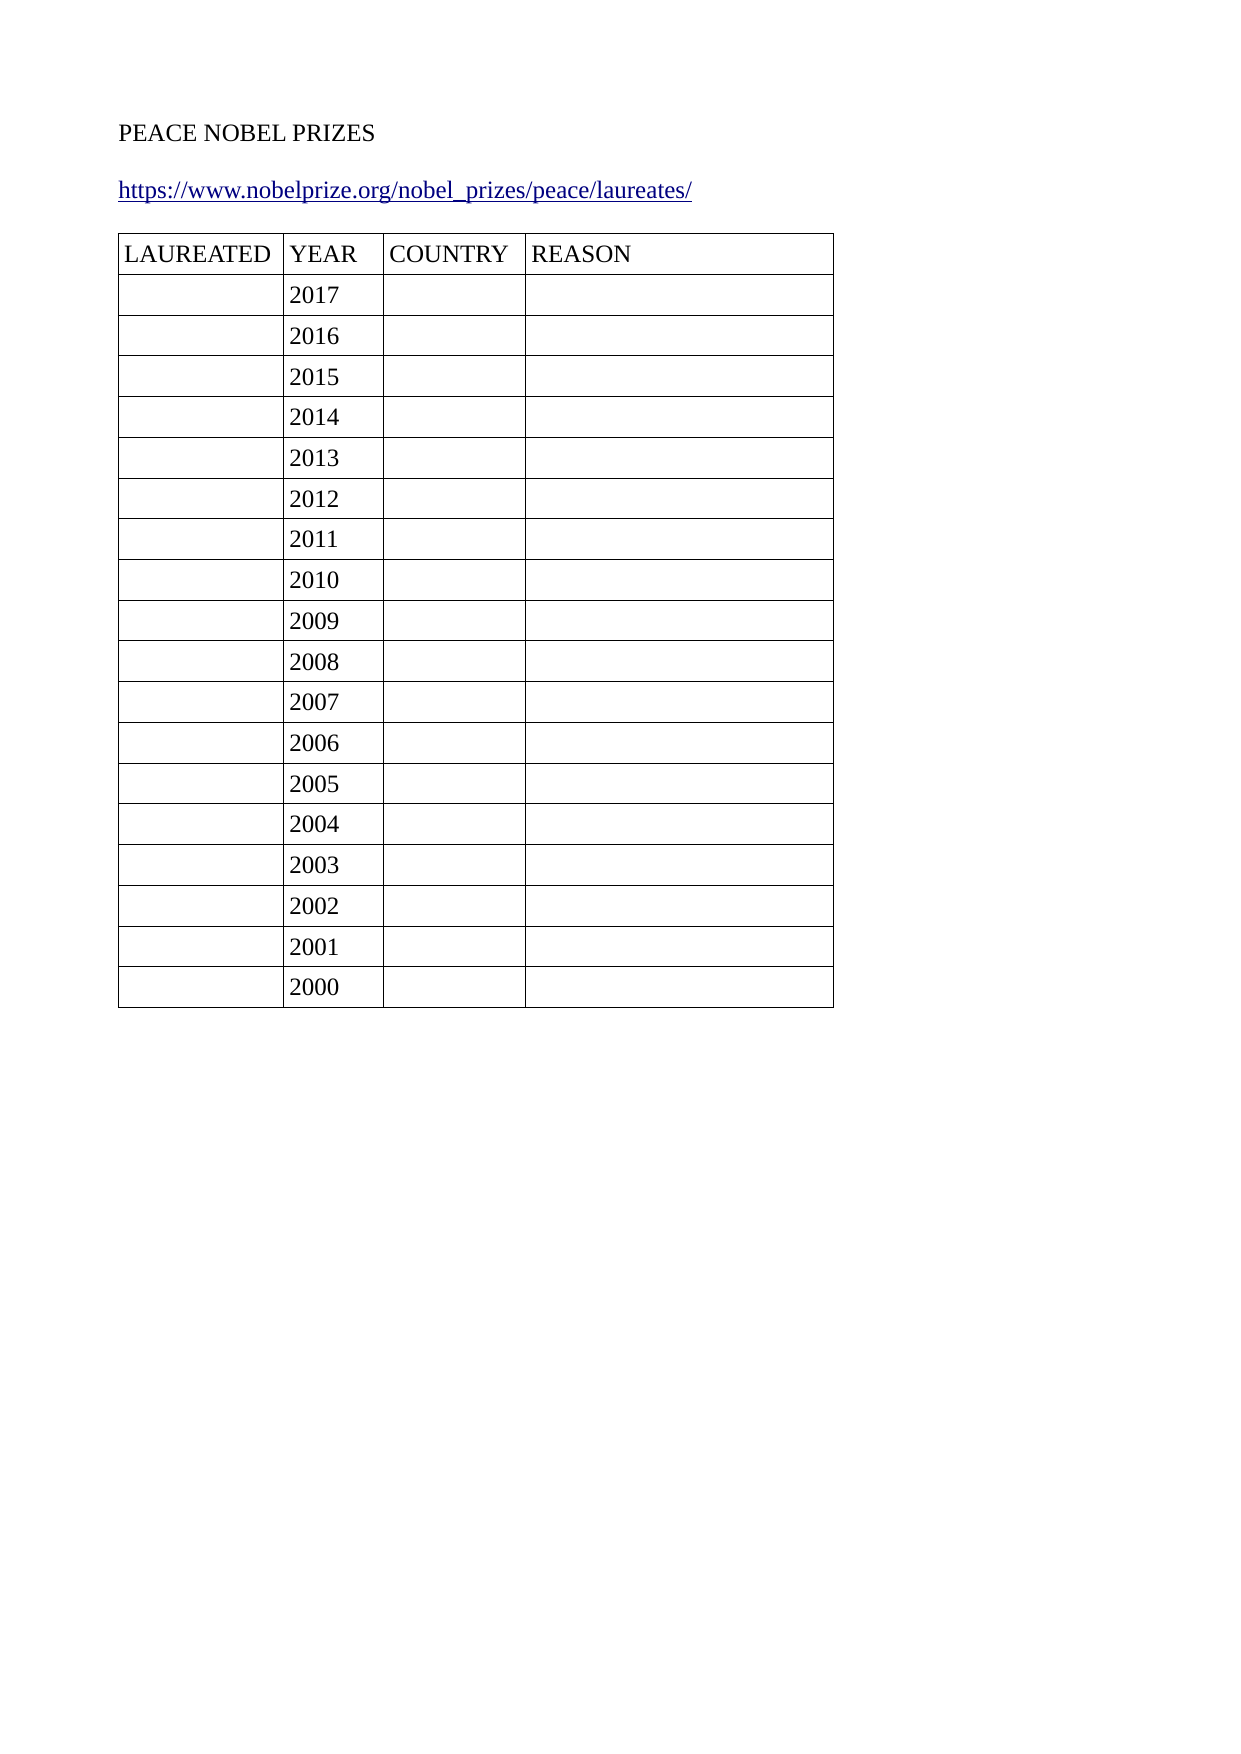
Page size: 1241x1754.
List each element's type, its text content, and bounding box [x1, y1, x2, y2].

table_cell [119, 316, 283, 355]
table_cell [119, 601, 283, 640]
table_cell [526, 967, 833, 1007]
table_cell [384, 967, 525, 1007]
table_cell [526, 927, 833, 966]
table_cell [119, 804, 283, 844]
table_cell [384, 641, 525, 681]
table_cell [526, 723, 833, 763]
table_cell 2007 [284, 682, 383, 722]
table_cell [384, 479, 525, 518]
table_cell [119, 967, 283, 1007]
table_cell [119, 845, 283, 885]
table_cell 2017 [284, 275, 383, 314]
table_cell [384, 804, 525, 844]
table_cell [119, 275, 283, 314]
table_cell [384, 723, 525, 763]
table_header LAUREATED [119, 234, 283, 274]
table_cell [384, 682, 525, 722]
table_cell [384, 275, 525, 314]
table_cell [384, 560, 525, 600]
table_cell [119, 479, 283, 518]
table_cell [384, 927, 525, 966]
table_cell [526, 641, 833, 681]
table_cell [526, 479, 833, 518]
table_cell [526, 845, 833, 885]
table_cell [119, 886, 283, 926]
table_cell [384, 397, 525, 437]
table_cell [526, 886, 833, 926]
table_cell 2015 [284, 356, 383, 396]
table_cell [526, 560, 833, 600]
table_cell [526, 356, 833, 396]
table_cell [119, 356, 283, 396]
table_cell 2010 [284, 560, 383, 600]
table_cell [119, 397, 283, 437]
table_header COUNTRY [384, 234, 525, 274]
table_cell [119, 764, 283, 803]
table_cell 2014 [284, 397, 383, 437]
table_cell [384, 764, 525, 803]
table_cell 2000 [284, 967, 383, 1007]
table_cell [119, 682, 283, 722]
table_cell [526, 438, 833, 477]
table_cell [384, 886, 525, 926]
table_cell 2006 [284, 723, 383, 763]
table_cell 2009 [284, 601, 383, 640]
table_cell [119, 927, 283, 966]
table_cell 2005 [284, 764, 383, 803]
table_cell [526, 682, 833, 722]
table_cell 2013 [284, 438, 383, 477]
table_cell [384, 316, 525, 355]
table_cell [119, 723, 283, 763]
text https://www.nobelprize.org/nobel_prizes/peace/laureates/ [118, 176, 1122, 204]
table_cell [526, 601, 833, 640]
table_cell 2008 [284, 641, 383, 681]
table_cell [119, 438, 283, 477]
table_cell 2002 [284, 886, 383, 926]
text PEACE NOBEL PRIZES [118, 118, 1122, 147]
table_cell [526, 275, 833, 314]
table_cell [526, 397, 833, 437]
table_cell 2012 [284, 479, 383, 518]
table_cell [384, 438, 525, 477]
table_cell [526, 764, 833, 803]
table_cell [526, 804, 833, 844]
table_cell 2003 [284, 845, 383, 885]
table_header YEAR [284, 234, 383, 274]
table_cell [384, 356, 525, 396]
table_cell [384, 519, 525, 559]
table_cell [384, 601, 525, 640]
table_cell [526, 519, 833, 559]
table_cell [526, 316, 833, 355]
table_cell [119, 560, 283, 600]
table_cell [119, 641, 283, 681]
table_cell [119, 519, 283, 559]
table_cell 2016 [284, 316, 383, 355]
table_cell 2011 [284, 519, 383, 559]
table_cell [384, 845, 525, 885]
table_header REASON [526, 234, 833, 274]
table_cell 2004 [284, 804, 383, 844]
table_cell 2001 [284, 927, 383, 966]
